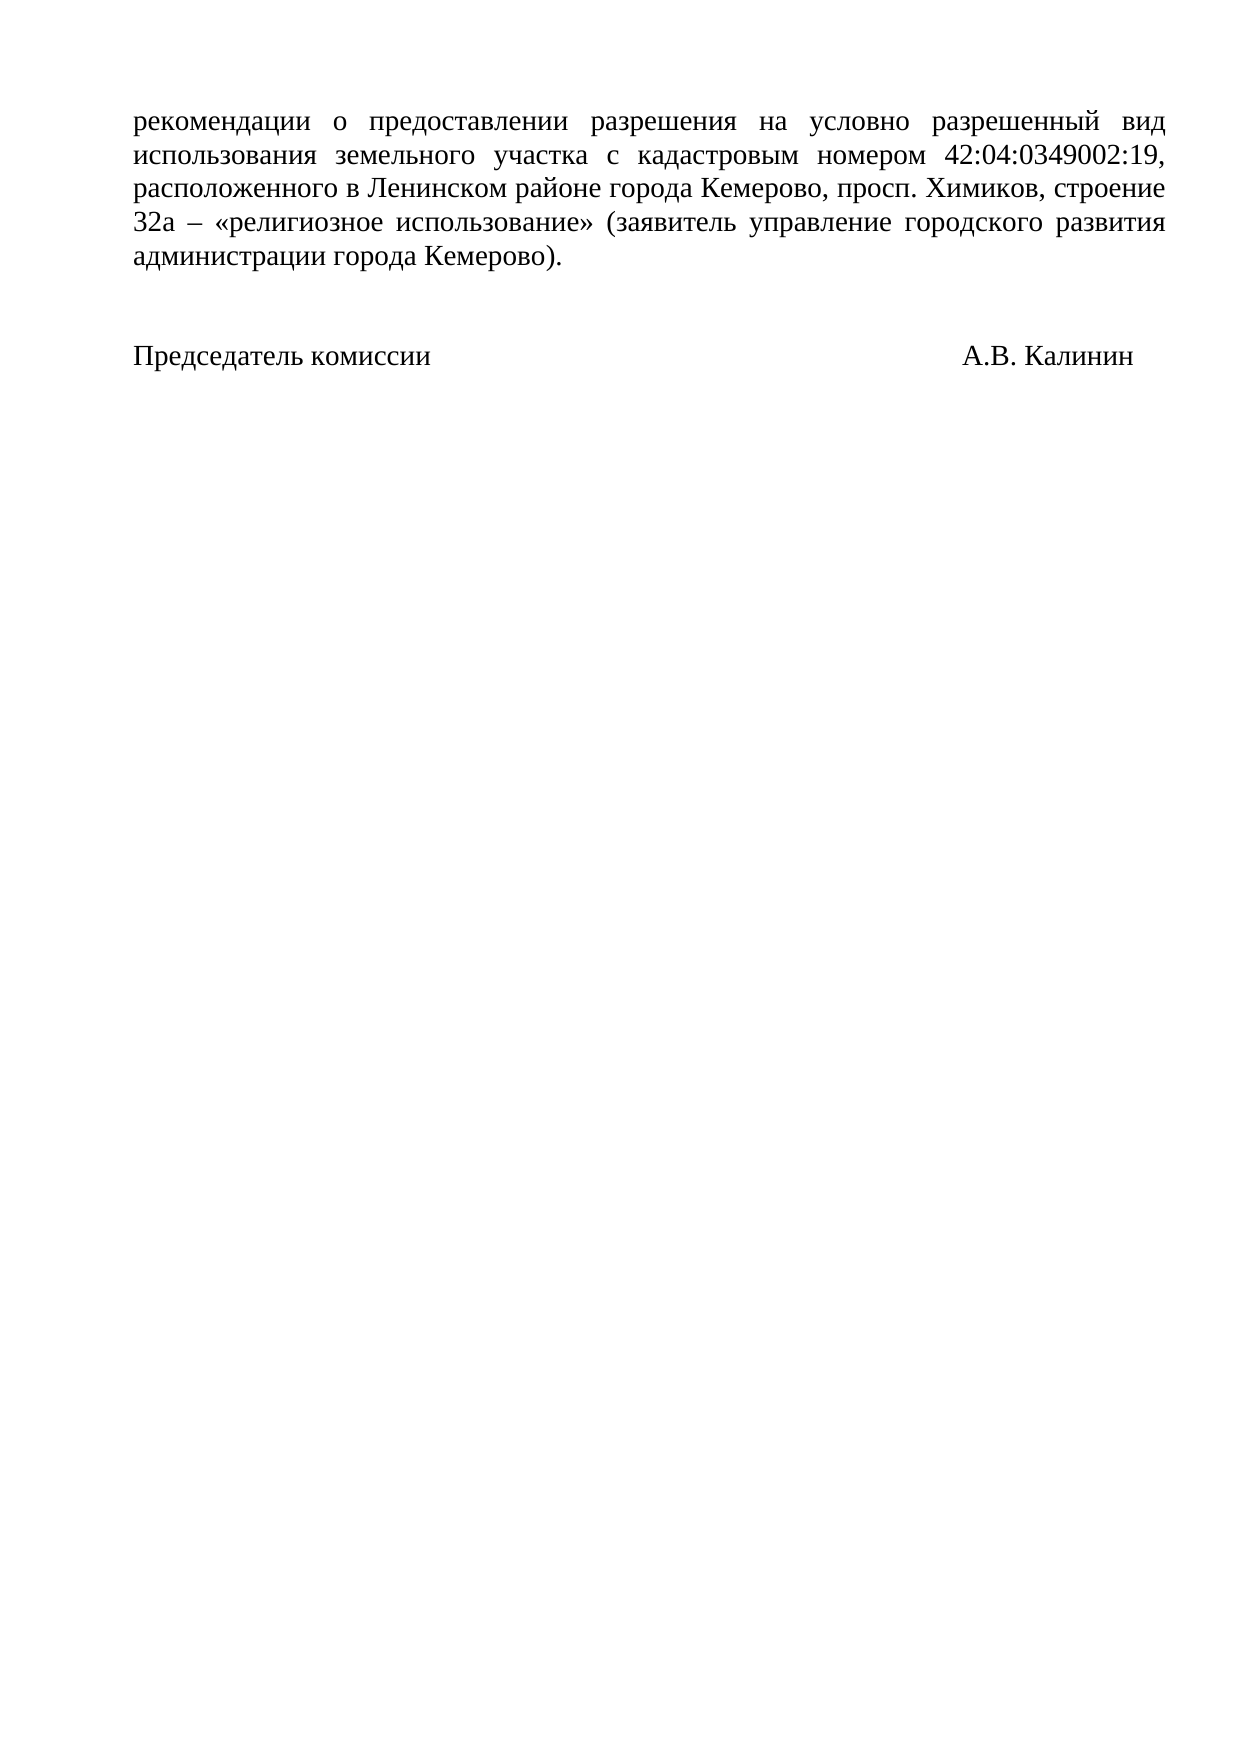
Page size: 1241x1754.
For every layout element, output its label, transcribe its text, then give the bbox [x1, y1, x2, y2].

title Председатель комиссии А.В. Калинин [133, 338, 1167, 372]
text рекомендации о предоставлении разрешения на условно разрешенный вид использования земельного участка с кадастровым номером 42:04:0349002:19, расположенного в Ленинском районе города Кемерово, просп. Химиков, строение 32а – «религиозное использование» (заявитель управление городского развития администрации города Кемерово). [133, 103, 1167, 271]
